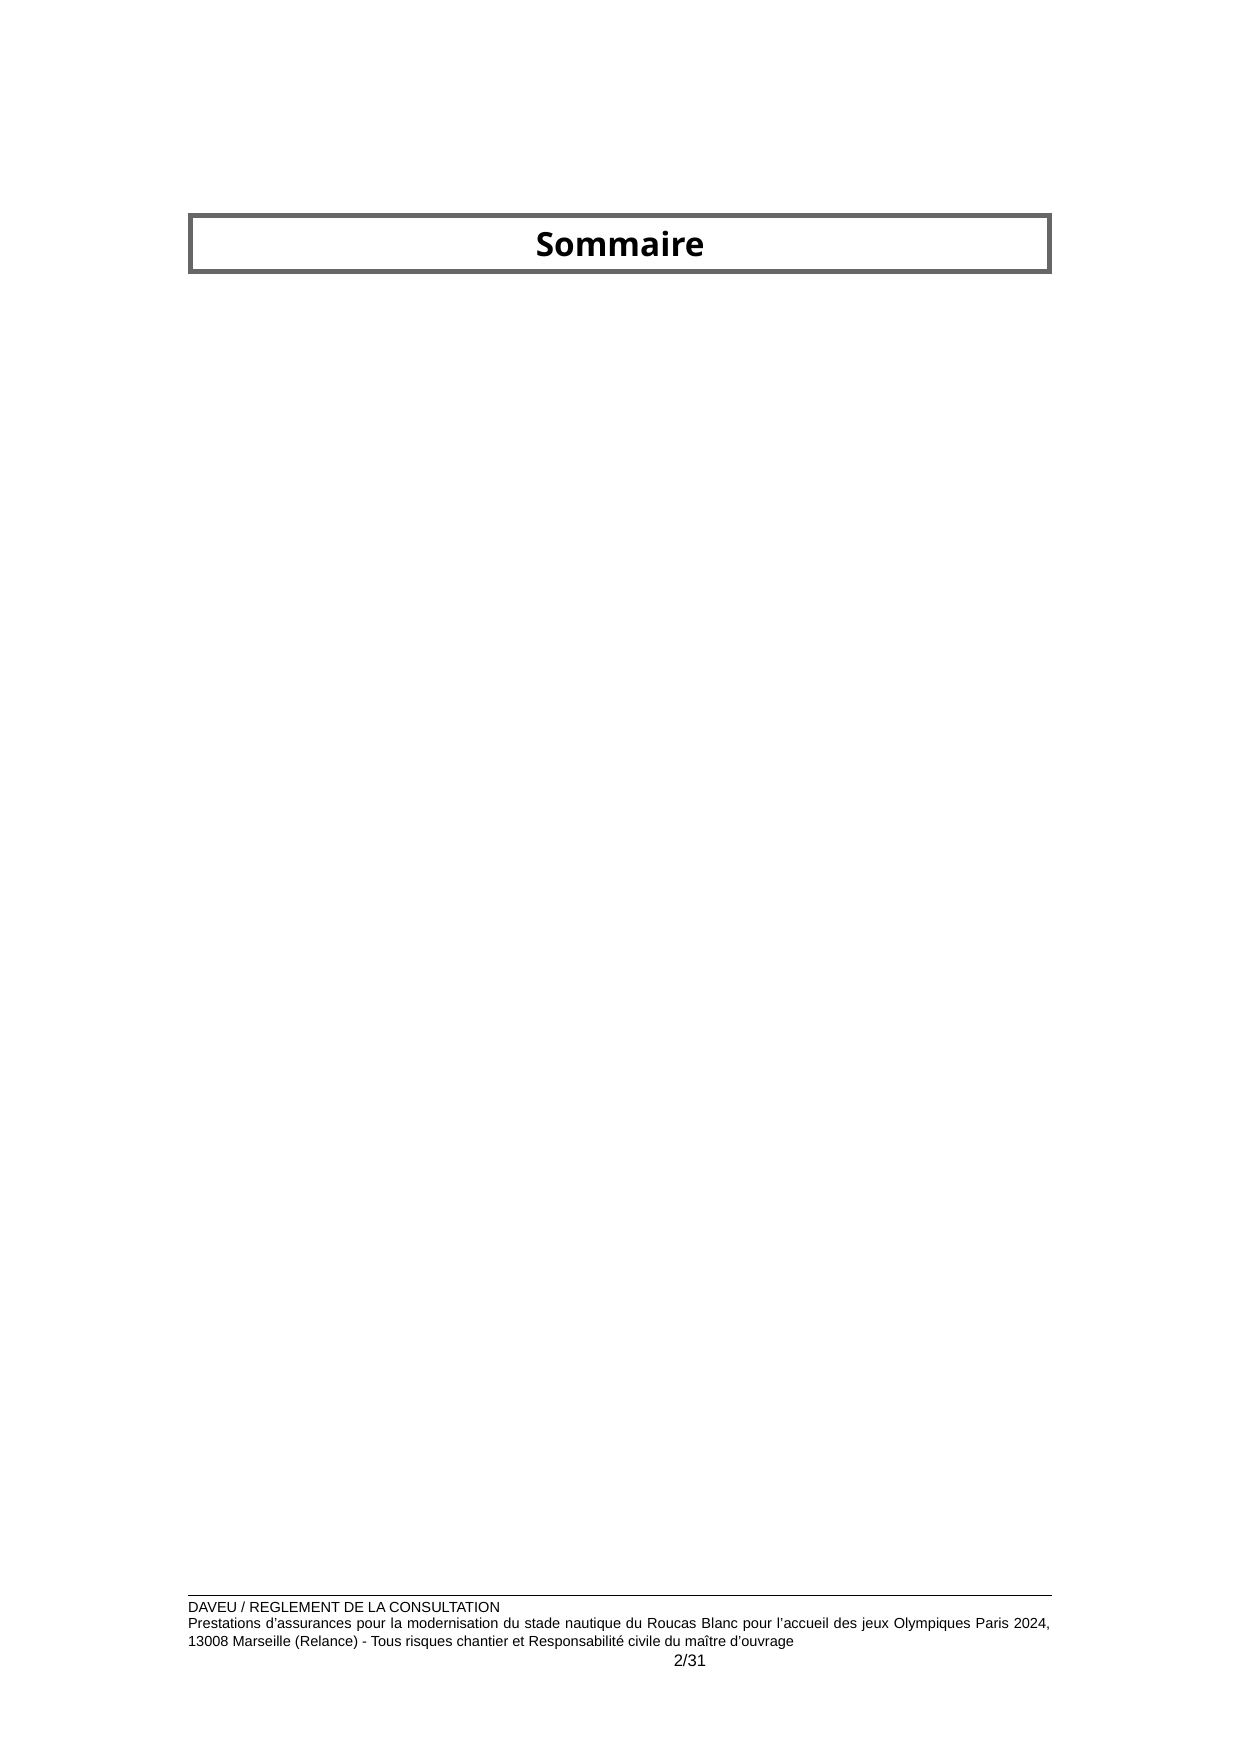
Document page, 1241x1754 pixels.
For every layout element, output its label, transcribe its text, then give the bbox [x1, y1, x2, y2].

subtitle Sommaire [193, 218, 1047, 269]
